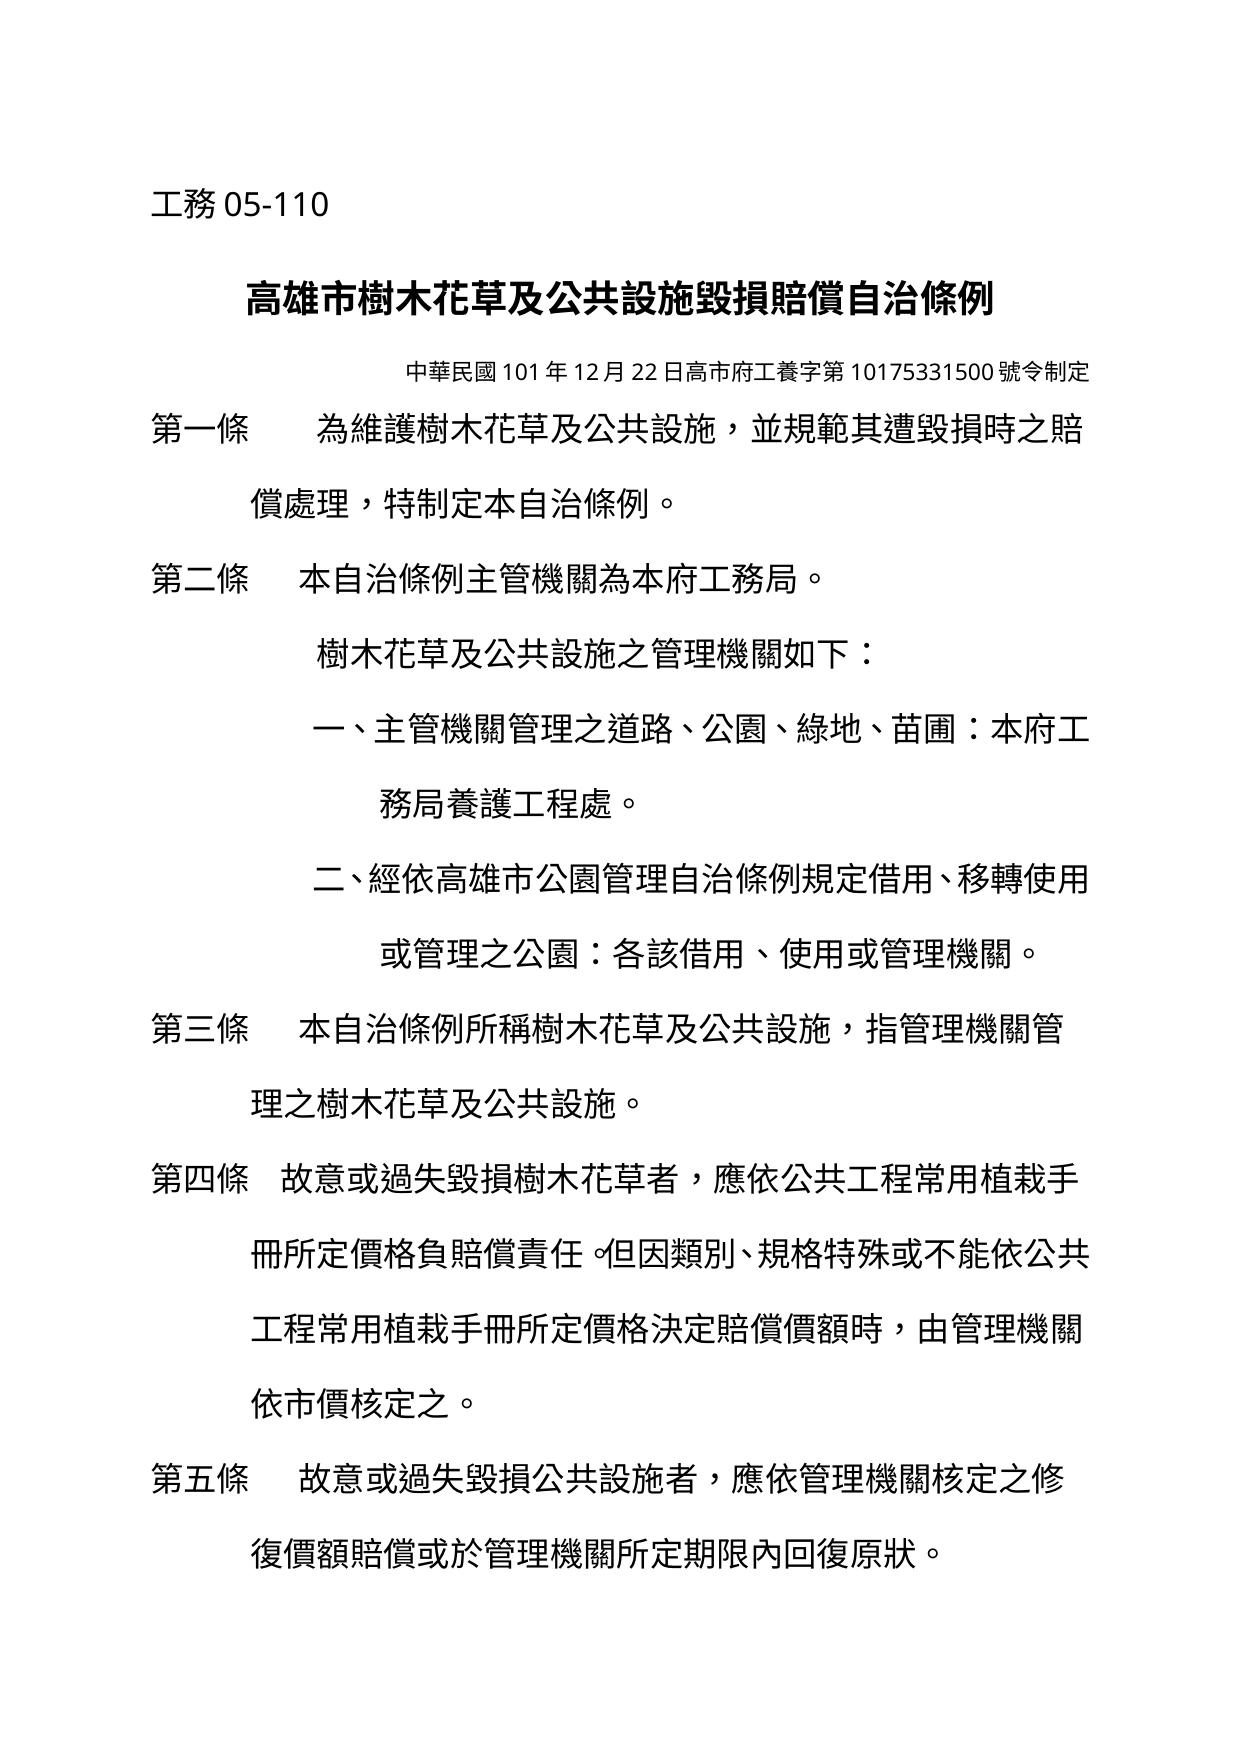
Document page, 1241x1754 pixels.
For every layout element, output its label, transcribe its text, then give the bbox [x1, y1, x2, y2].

text 第四條 故意或過失毀損樹木花草者，應依公共工程常用植栽手冊所定價格負賠償責任。但因類別、規格特殊或不能依公共工程常用植栽手冊所定價格決定賠償價額時，由管理機關依市價核定之。 [150, 1139, 1090, 1439]
text 第五條 故意或過失毀損公共設施者，應依管理機關核定之修復價額賠償或於管理機關所定期限內回復原狀。 [150, 1439, 1090, 1589]
text 二、經依高雄市公園管理自治條例規定借用、移轉使用或管理之公園：各該借用、使用或管理機關。 [312, 839, 1090, 989]
text 高雄市樹木花草及公共設施毀損賠償自治條例 [150, 258, 1090, 333]
text 第二條 本自治條例主管機關為本府工務局。 [150, 539, 1090, 614]
text 第三條 本自治條例所稱樹木花草及公共設施，指管理機關管理之樹木花草及公共設施。 [150, 989, 1090, 1139]
text 工務05-110 [150, 164, 1090, 239]
text 樹木花草及公共設施之管理機關如下： [250, 614, 1090, 689]
text 中華民國101年12月22日高市府工養字第10175331500號令制定 [150, 352, 1090, 389]
text 一、主管機關管理之道路、公園、綠地、苗圃：本府工務局養護工程處。 [312, 689, 1090, 839]
text 第一條 為維護樹木花草及公共設施，並規範其遭毀損時之賠償處理，特制定本自治條例。 [150, 389, 1090, 539]
